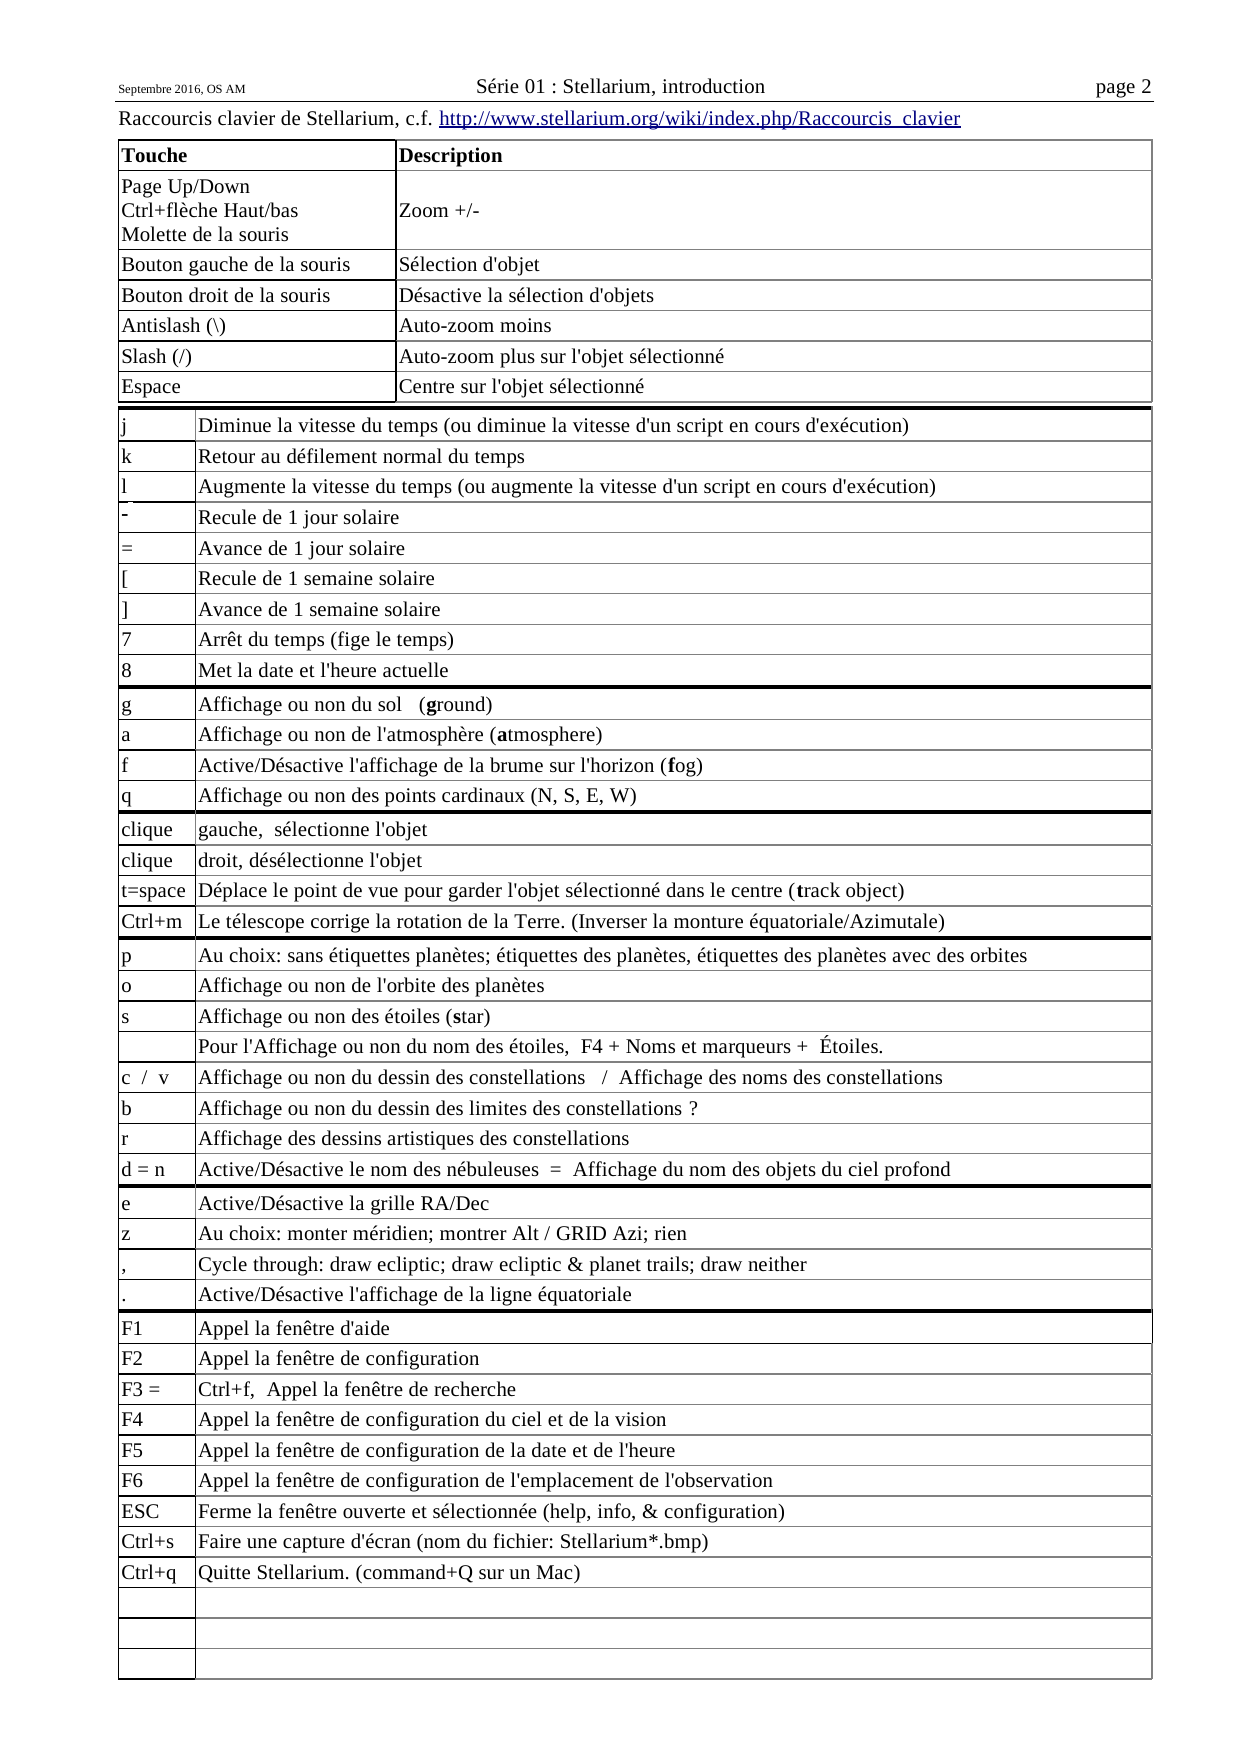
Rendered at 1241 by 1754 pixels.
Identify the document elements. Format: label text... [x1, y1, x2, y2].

table_cell Appel la fenêtre d'aide [196, 1313, 1152, 1343]
table_cell t=space [119, 876, 195, 905]
table_cell 7 [119, 625, 195, 654]
table_cell s [119, 1002, 195, 1031]
table_cell Avance de 1 semaine solaire [196, 594, 1151, 623]
table_cell Slash (/) [119, 342, 395, 371]
table_cell Active/Désactive l'affichage de la brume sur l'horizon (fog) [196, 751, 1151, 779]
table_cell Affichage des dessins artistiques des constellations [196, 1124, 1151, 1153]
table_cell Au choix: sans étiquettes planètes; étiquettes des planètes, étiquettes des planètes avec des orbites [196, 940, 1151, 970]
table_cell b [119, 1093, 195, 1122]
table_cell Auto-zoom plus sur l'objet sélectionné [397, 342, 1151, 371]
table_cell droit, désélectionne l'objet [196, 846, 1151, 875]
table_cell Active/Désactive l'affichage de la ligne équatoriale [196, 1280, 1151, 1309]
table_header Touche [119, 141, 395, 170]
table_cell [119, 1588, 195, 1617]
table_cell Affichage ou non du dessin des constellations / Affichage des noms des constellations [196, 1063, 1151, 1092]
table_cell g [119, 689, 195, 718]
table_cell Bouton gauche de la souris [119, 250, 395, 279]
table_cell Désactive la sélection d'objets [397, 281, 1151, 309]
table_cell F1 [119, 1313, 195, 1343]
table_cell ESC [119, 1497, 195, 1526]
table_cell p [119, 940, 195, 970]
table_cell Page Up/Down Ctrl+flèche Haut/bas Molette de la souris [119, 171, 395, 248]
table_cell Affichage ou non des points cardinaux (N, S, E, W) [196, 781, 1151, 810]
table_cell Retour au défilement normal du temps [196, 442, 1151, 471]
table_cell Ctrl+s [119, 1527, 195, 1556]
table_cell Ctrl+q [119, 1558, 195, 1587]
table_cell Augmente la vitesse du temps (ou augmente la vitesse d'un script en cours d'exécution) [196, 472, 1151, 501]
table_cell Faire une capture d'écran (nom du fichier: Stellarium*.bmp) [196, 1527, 1151, 1556]
table_cell Affichage ou non des étoiles (star) [196, 1002, 1151, 1031]
table_cell Au choix: monter méridien; montrer Alt / GRID Azi; rien [196, 1219, 1151, 1248]
table_cell ] [119, 594, 195, 623]
table_cell Active/Désactive la grille RA/Dec [196, 1188, 1151, 1217]
table_cell [196, 1588, 1151, 1617]
table_cell Affichage ou non du dessin des limites des constellations ? [196, 1093, 1151, 1122]
table_cell F5 [119, 1436, 195, 1465]
table_cell Active/Désactive le nom des nébuleuses = Affichage du nom des objets du ciel profond [196, 1154, 1151, 1183]
table_cell a [119, 720, 195, 749]
table_cell d = n [119, 1154, 195, 1183]
table_cell F2 [119, 1344, 195, 1373]
table_header Description [397, 141, 1151, 170]
text Raccourcis clavier de Stellarium, c.f. http://www.stellarium.org/wiki/index.php/Raccourcis_clavier [118, 105, 1152, 129]
table_cell F3 = [119, 1375, 195, 1404]
table_cell gauche, sélectionne l'objet [196, 814, 1151, 844]
table_cell Ctrl+m [119, 907, 195, 936]
table_cell . [119, 1280, 195, 1309]
table_cell o [119, 971, 195, 1000]
table_cell [ [119, 564, 195, 593]
table_cell Le télescope corrige la rotation de la Terre. (Inverser la monture équatoriale/Azimutale) [196, 907, 1151, 936]
table_cell e [119, 1188, 195, 1217]
table_cell Appel la fenêtre de configuration de l'emplacement de l'observation [196, 1466, 1151, 1495]
table_header j [119, 410, 195, 440]
table_cell [119, 1649, 195, 1678]
table_cell z [119, 1219, 195, 1248]
table_cell Ferme la fenêtre ouverte et sélectionnée (help, info, & configuration) [196, 1497, 1151, 1526]
table_cell Centre sur l'objet sélectionné [397, 372, 1151, 401]
table_cell Affichage ou non de l'orbite des planètes [196, 971, 1151, 1000]
table_cell Met la date et l'heure actuelle [196, 655, 1151, 684]
table_cell F4 [119, 1405, 195, 1434]
table_cell [196, 1619, 1151, 1648]
table_cell clique [119, 846, 195, 875]
table_cell Zoom +/- [397, 171, 1151, 248]
table_cell l [119, 472, 195, 501]
table_cell Auto-zoom moins [397, 311, 1151, 340]
table_cell - [119, 503, 195, 532]
table_cell Affichage ou non du sol (ground) [196, 689, 1151, 718]
table_cell Bouton droit de la souris [119, 281, 395, 309]
table_cell Pour l'Affichage ou non du nom des étoiles, F4 + Noms et marqueurs + Étoiles. [196, 1032, 1151, 1061]
table_cell Arrêt du temps (fige le temps) [196, 625, 1151, 654]
table_cell , [119, 1250, 195, 1278]
table_cell k [119, 442, 195, 471]
table_cell Appel la fenêtre de configuration de la date et de l'heure [196, 1436, 1151, 1465]
table_cell f [119, 751, 195, 779]
table_cell F6 [119, 1466, 195, 1495]
table_cell Affichage ou non de l'atmosphère (atmosphere) [196, 720, 1151, 749]
table_cell Cycle through: draw ecliptic; draw ecliptic & planet trails; draw neither [196, 1250, 1151, 1278]
table_cell Appel la fenêtre de configuration [196, 1344, 1151, 1373]
table_cell r [119, 1124, 195, 1153]
table_cell Antislash (\) [119, 311, 395, 340]
table_cell Déplace le point de vue pour garder l'objet sélectionné dans le centre (track object) [196, 876, 1151, 905]
table_cell Recule de 1 semaine solaire [196, 564, 1151, 593]
table_cell Appel la fenêtre de configuration du ciel et de la vision [196, 1405, 1151, 1434]
table_cell Espace [119, 372, 395, 401]
table_cell 8 [119, 655, 195, 684]
table_cell c / v [119, 1063, 195, 1092]
table_header Diminue la vitesse du temps (ou diminue la vitesse d'un script en cours d'exécution) [196, 410, 1151, 440]
table_cell [119, 1032, 195, 1061]
table_cell Avance de 1 jour solaire [196, 533, 1151, 562]
table_cell = [119, 533, 195, 562]
table_cell Recule de 1 jour solaire [196, 503, 1151, 532]
table_cell [196, 1649, 1151, 1678]
table_cell clique [119, 814, 195, 844]
table_cell Ctrl+f, Appel la fenêtre de recherche [196, 1375, 1151, 1404]
table_cell q [119, 781, 195, 810]
table_cell [119, 1619, 195, 1648]
table_cell Quitte Stellarium. (command+Q sur un Mac) [196, 1558, 1151, 1587]
table_cell Sélection d'objet [397, 250, 1151, 279]
